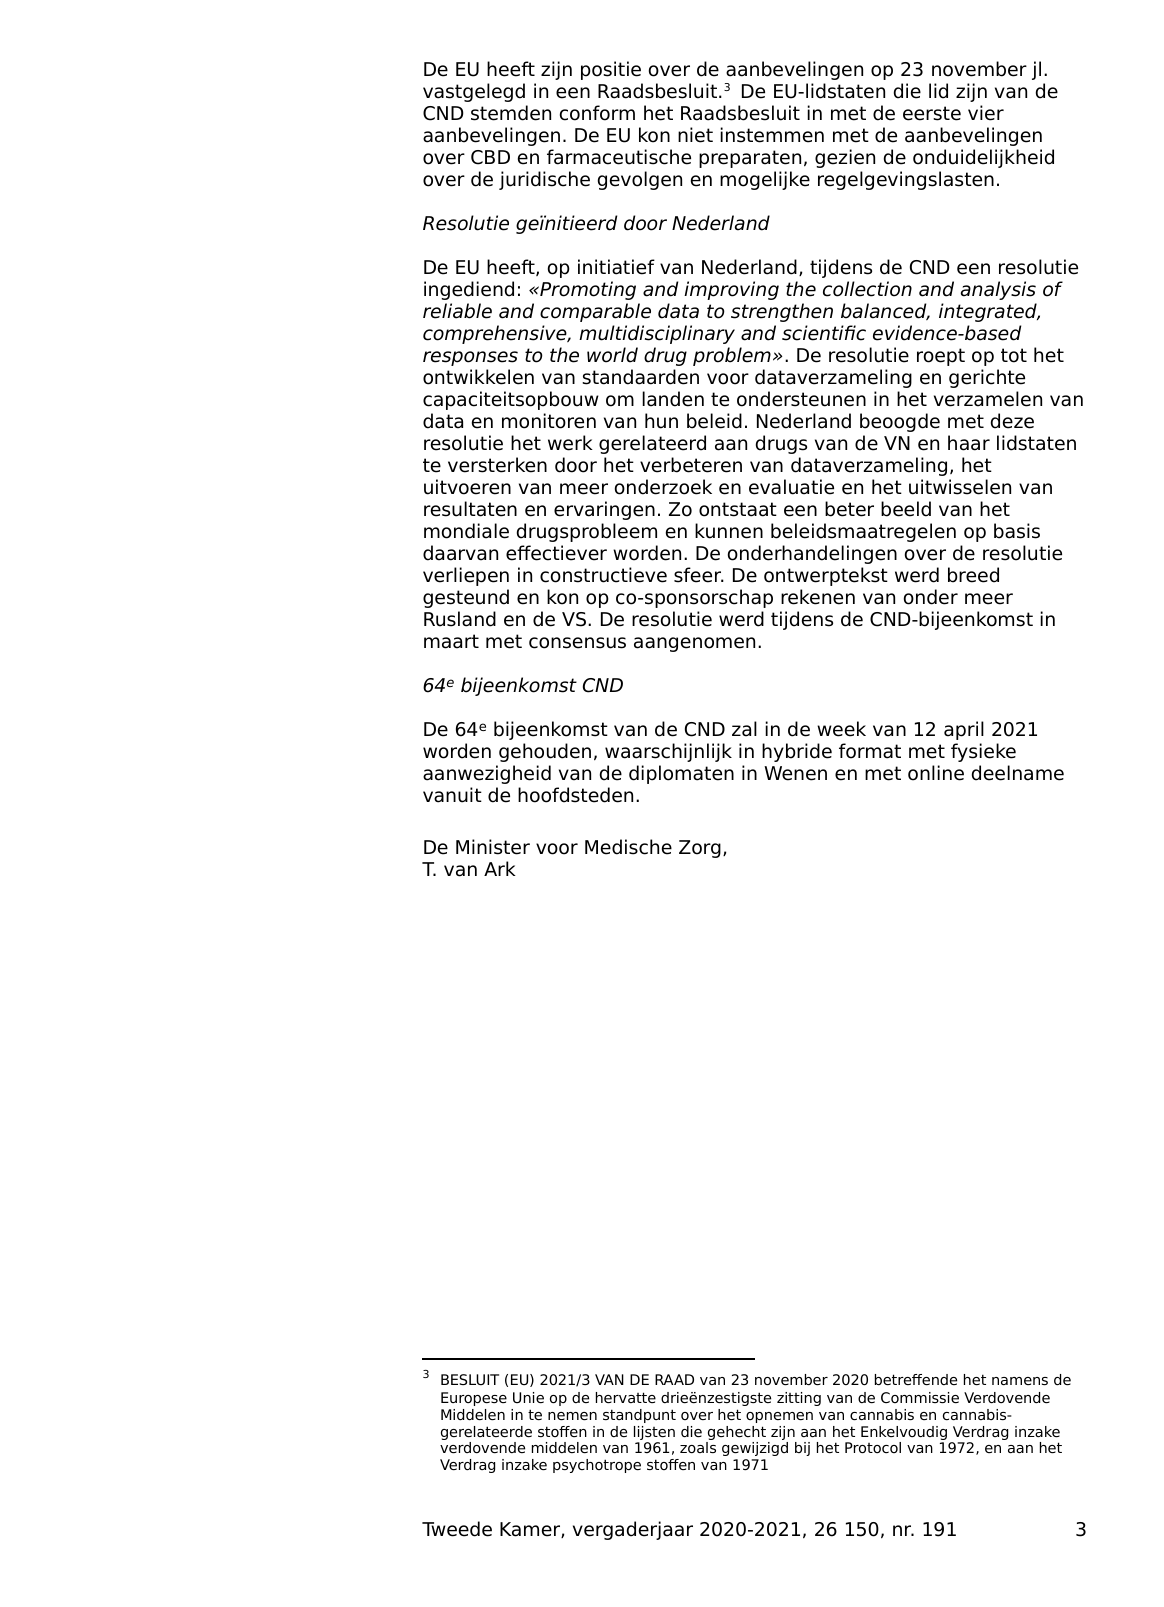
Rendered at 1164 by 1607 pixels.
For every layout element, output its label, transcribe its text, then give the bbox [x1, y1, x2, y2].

text De EU heeft zijn positie over de aanbevelingen op 23 november jl. vastgelegd in een Raadsbesluit. De EU-lidstaten die lid zijn van de CND stemden conform het Raadsbesluit in met de eerste vier aanbevelingen. De EU kon niet instemmen met de aanbevelingen over CBD en farmaceutische preparaten, gezien de onduidelijkheid over de juridische gevolgen en mogelijke regelgevingslasten. [422, 59, 1087, 191]
subtitle Resolutie geïnitieerd door Nederland [422, 213, 1087, 235]
text De EU heeft, op initiatief van Nederland, tijdens de CND een resolutie ingediend: «Promoting and improving the collection and analysis of reliable and comparable data to strengthen balanced, integrated, comprehensive, multidisciplinary and scientific evidence-based responses to the world drug problem». De resolutie roept op tot het ontwikkelen van standaarden voor dataverzameling en gerichte capaciteitsopbouw om landen te ondersteunen in het verzamelen van data en monitoren van hun beleid. Nederland beoogde met deze resolutie het werk gerelateerd aan drugs van de VN en haar lidstaten te versterken door het verbeteren van dataverzameling, het uitvoeren van meer onderzoek en evaluatie en het uitwisselen van resultaten en ervaringen. Zo ontstaat een beter beeld van het mondiale drugsprobleem en kunnen beleidsmaatregelen op basis daarvan effectiever worden. De onderhandelingen over de resolutie verliepen in constructieve sfeer. De ontwerptekst werd breed gesteund en kon op co-sponsorschap rekenen van onder meer Rusland en de VS. De resolutie werd tijdens de CND-bijeenkomst in maart met consensus aangenomen. [422, 257, 1087, 653]
text De Minister voor Medische Zorg, T. van Ark [422, 837, 1087, 881]
text De 64e bijeenkomst van de CND zal in de week van 12 april 2021 worden gehouden, waarschijnlijk in hybride format met fysieke aanwezigheid van de diplomaten in Wenen en met online deelname vanuit de hoofdsteden. [422, 719, 1087, 807]
subtitle 64e bijeenkomst CND [422, 675, 1087, 697]
text BESLUIT (EU) 2021/3 VAN DE RAAD van 23 november 2020 betreffende het namens de Europese Unie op de hervatte drieënzestigste zitting van de Commissie Verdovende Middelen in te nemen standpunt over het opnemen van cannabis en cannabis-gerelateerde stoffen in de lijsten die gehecht zijn aan het Enkelvoudig Verdrag inzake verdovende middelen van 1961, zoals gewijzigd bij het Protocol van 1972, en aan het Verdrag inzake psychotrope stoffen van 1971 [422, 1368, 1087, 1474]
